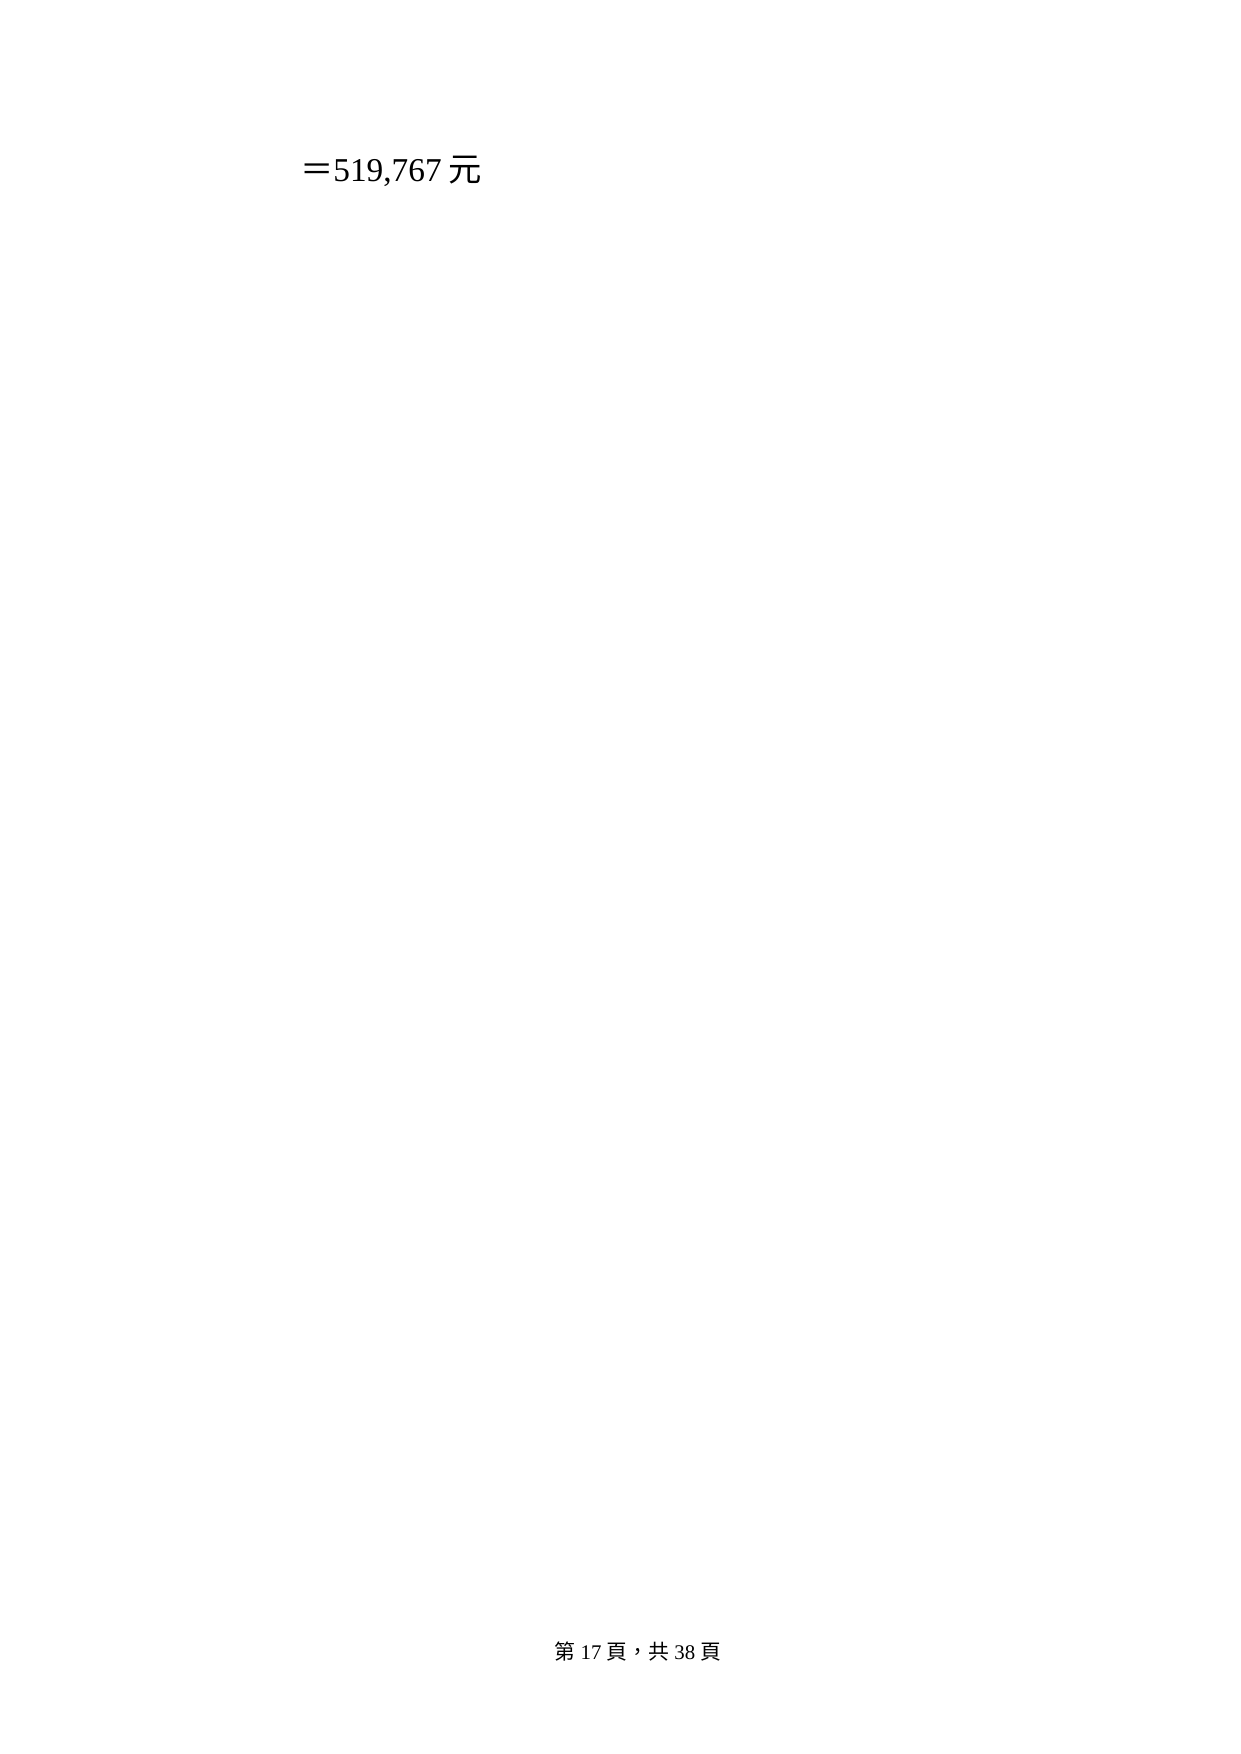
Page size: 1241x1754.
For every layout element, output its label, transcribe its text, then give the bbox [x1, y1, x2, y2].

text ＝519,767元 [258, 130, 1144, 205]
